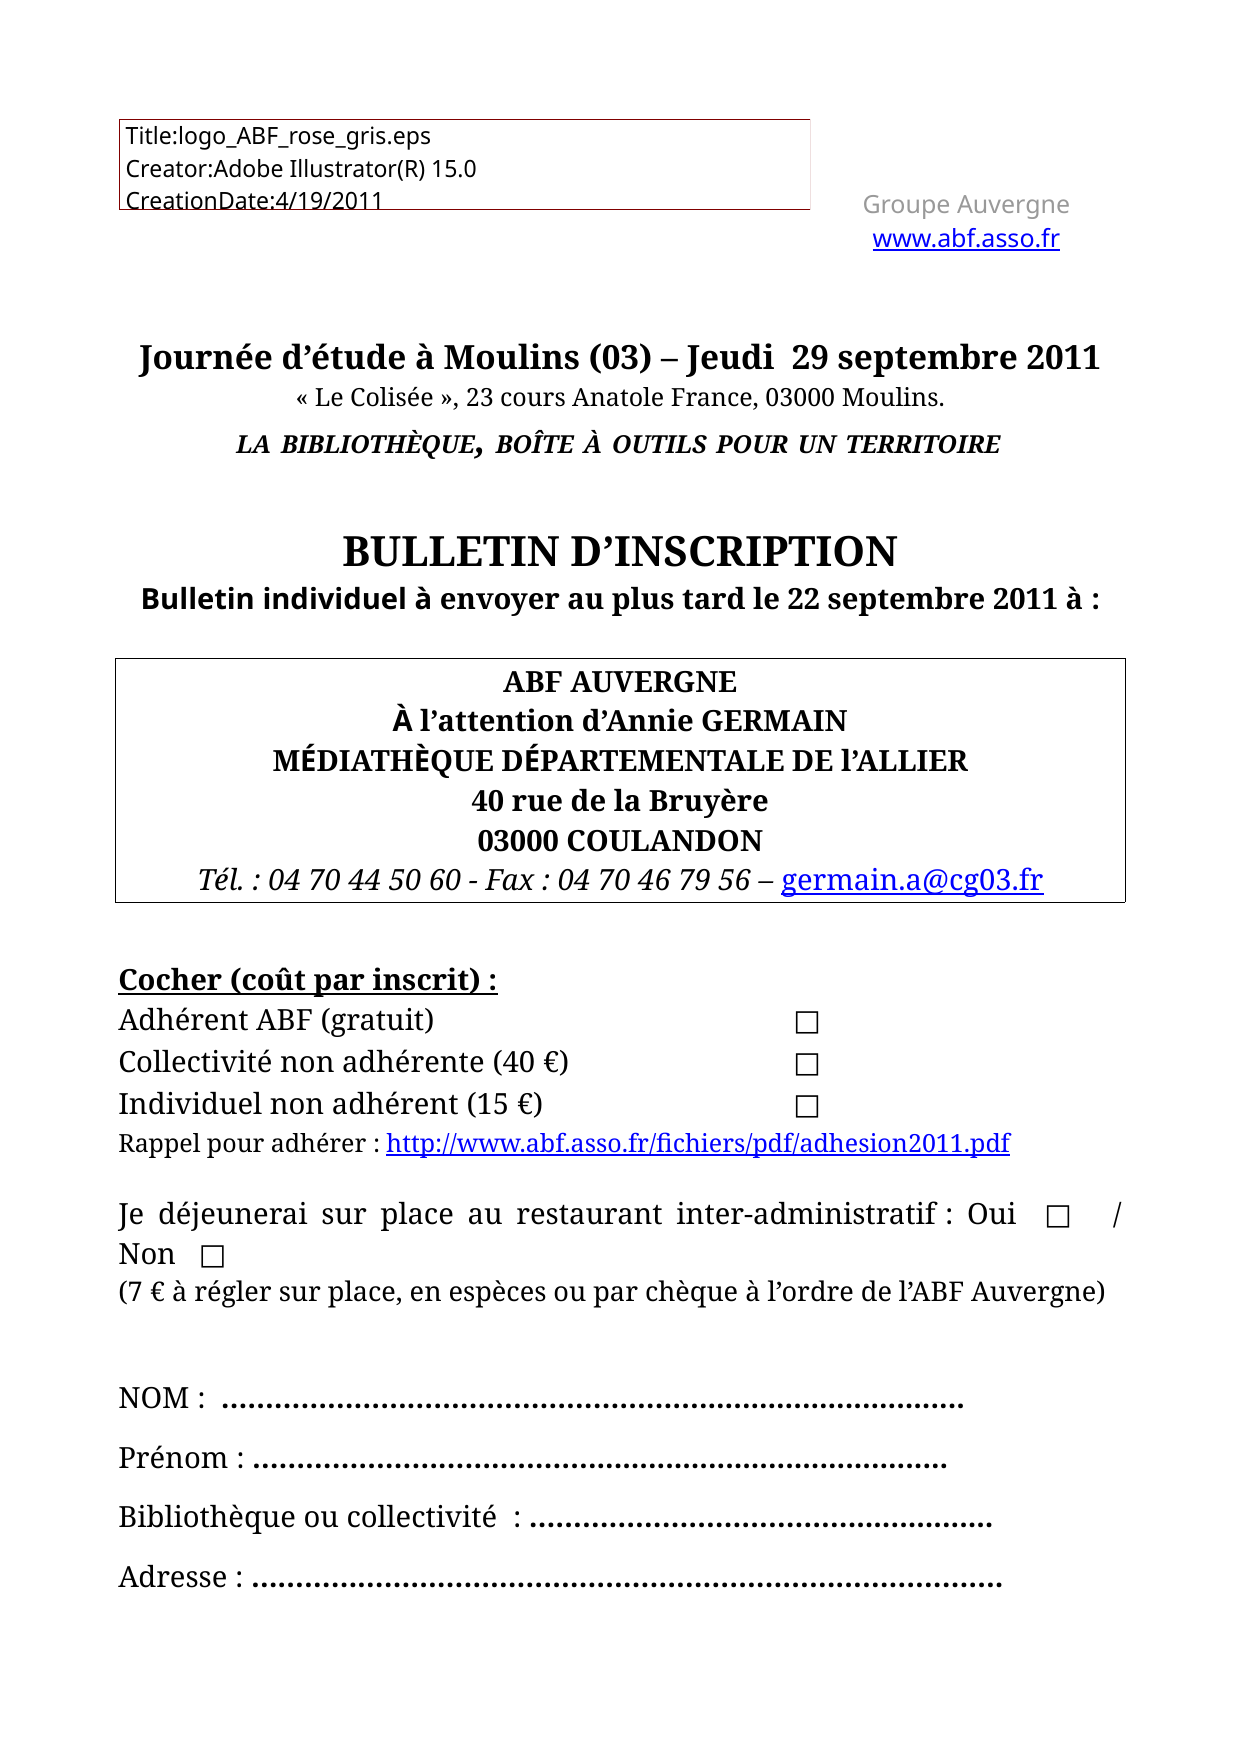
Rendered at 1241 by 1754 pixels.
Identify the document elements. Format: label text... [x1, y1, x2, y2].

table_cell Individuel non adhérent (15 €) [118, 1083, 793, 1125]
text BULLETIN D’INSCRIPTION [118, 522, 1122, 579]
table_header Adhérent ABF (gratuit) [118, 999, 793, 1041]
text Rappel pour adhérer : http://www.abf.asso.fr/fichiers/pdf/adhesion2011.pdf [118, 1125, 1122, 1159]
text Cocher (coût par inscrit) : [118, 960, 1122, 999]
table_header [347, 194, 354, 207]
table_header [118, 118, 810, 254]
text 40 rue de la Bruyère [118, 780, 1122, 820]
text ABF AUVERGNE [116, 659, 1125, 701]
text Tél. : 04 70 44 50 60 - Fax : 04 70 46 79 56 – germain.a@cg03.fr [116, 856, 1125, 902]
table_header [313, 194, 320, 201]
text 03000 COULANDON [118, 820, 1122, 856]
text MÉDIATHÈQUE DÉPARTEMENTALE DE l’ALLIER [118, 740, 1122, 780]
text NOM : ………………………………………………............................... [118, 1378, 1122, 1417]
text Bulletin individuel à envoyer au plus tard le 22 septembre 2011 à : [118, 579, 1122, 618]
table_cell Collectivité non adhérente (40 €) [118, 1041, 793, 1083]
text Prénom : ………………………..……….......................................... [118, 1437, 1122, 1477]
table_cell □ [793, 1041, 1123, 1083]
text Journée d’étude à Moulins (03) – Jeudi 29 septembre 2011 [118, 334, 1122, 379]
text « Le Colisée », 23 cours Anatole France, 03000 Moulins. [118, 379, 1122, 413]
text À l’attention d’Annie GERMAIN [118, 701, 1122, 740]
table_header [192, 198, 200, 207]
table_cell □ [793, 1083, 1123, 1125]
text Adresse : …………………………………………………………………………. [118, 1556, 1122, 1596]
table_header Groupe Auvergne www.abf.asso.fr [810, 118, 1122, 254]
table_header [222, 194, 231, 207]
text Je déjeunerai sur place au restaurant inter-administratif : Oui □ / Non □ [118, 1193, 1122, 1273]
table_header □ [793, 999, 1123, 1041]
table_header [120, 120, 810, 209]
text la bibliothèque, boîte à outils pour un territoire [118, 413, 1122, 464]
text Bibliothèque ou collectivité : ………………………………................. [118, 1497, 1122, 1536]
table_header [207, 198, 213, 209]
text (7 € à régler sur place, en espèces ou par chèque à l’ordre de l’ABF Auvergne) [118, 1273, 1122, 1310]
